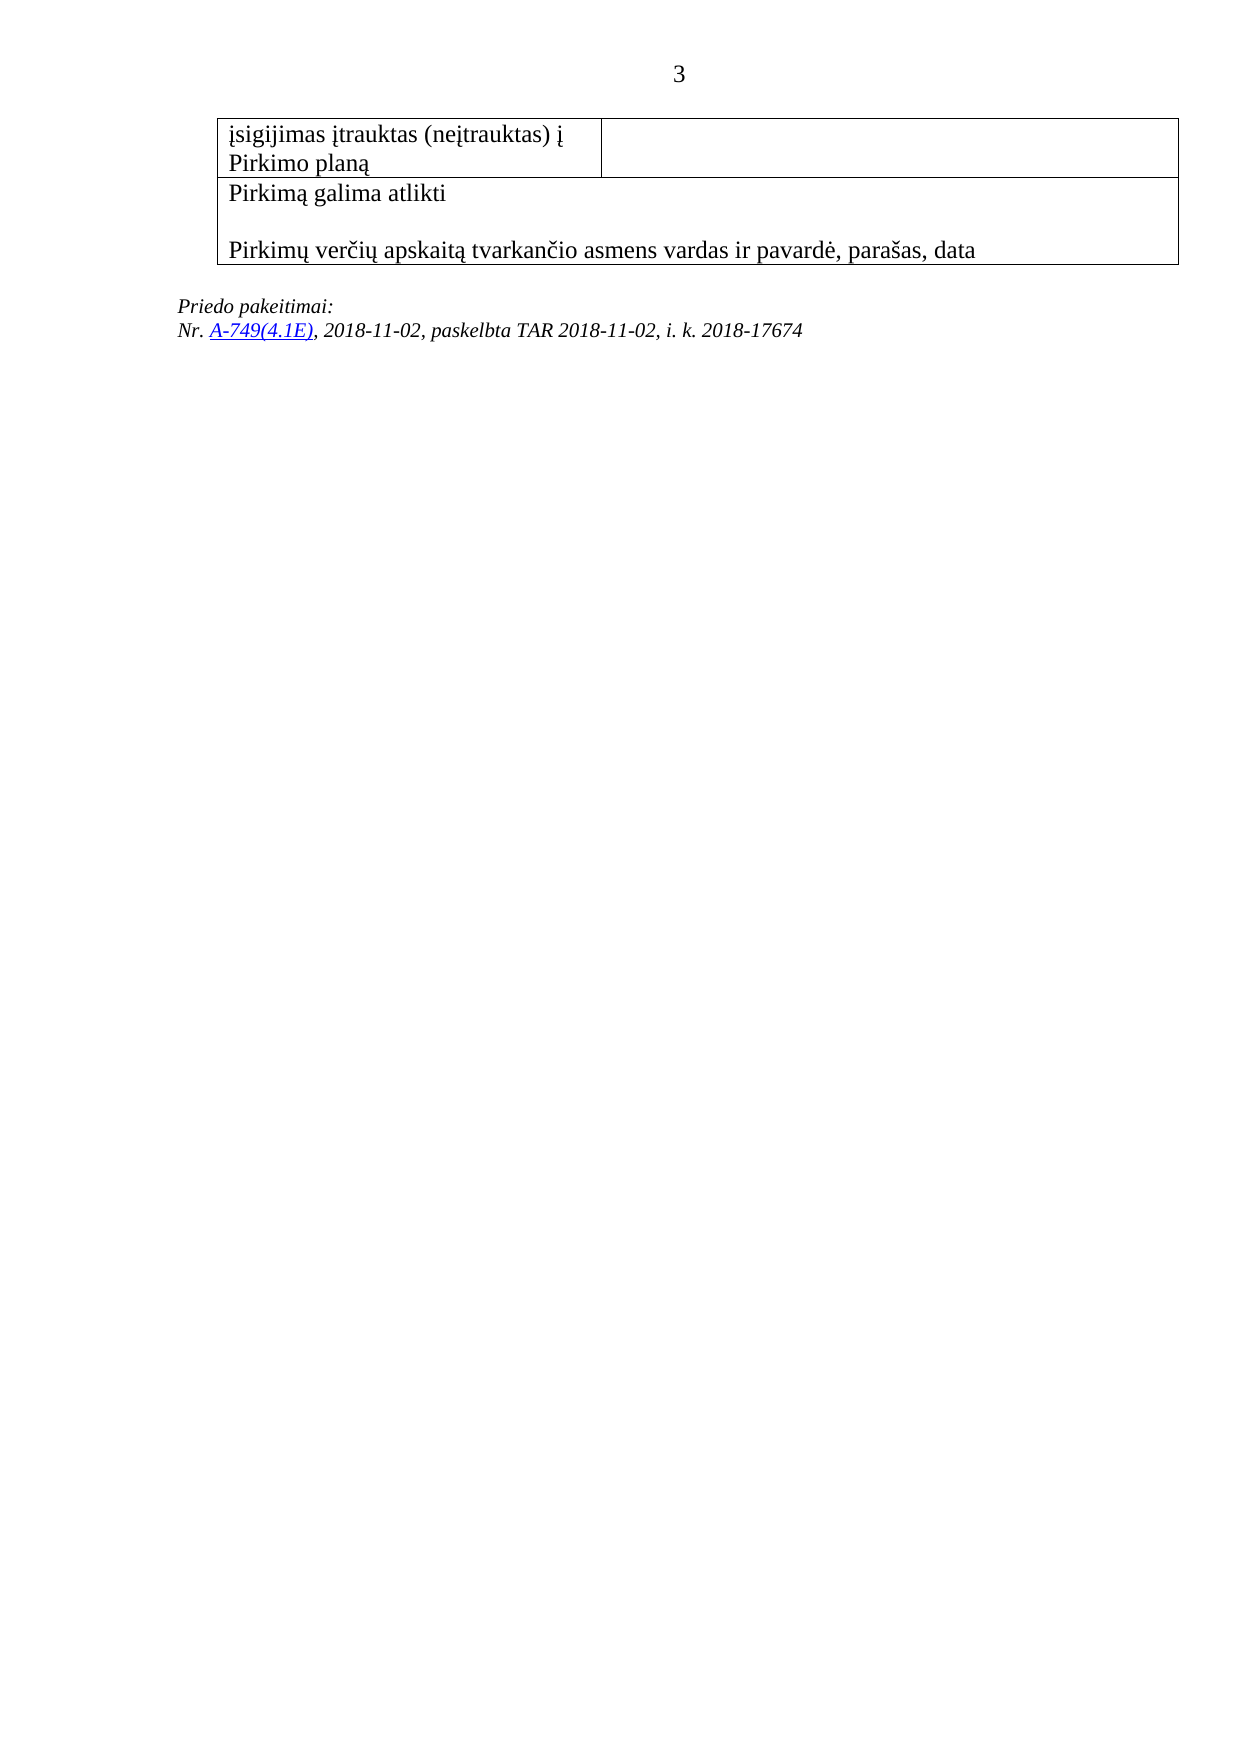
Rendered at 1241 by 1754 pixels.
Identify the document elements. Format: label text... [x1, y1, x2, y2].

text Priedo pakeitimai: [177, 294, 1181, 318]
table_cell įsigijimas įtrauktas (neįtrauktas) į Pirkimo planą [218, 119, 601, 177]
text Nr. A-749(4.1E), 2018-11-02, paskelbta TAR 2018-11-02, i. k. 2018-17674 [177, 318, 1181, 342]
table_cell Pirkimą galima atlikti Pirkimų verčių apskaitą tvarkančio asmens vardas ir pavardė, parašas, data [218, 178, 1178, 264]
table_cell [602, 119, 1178, 177]
